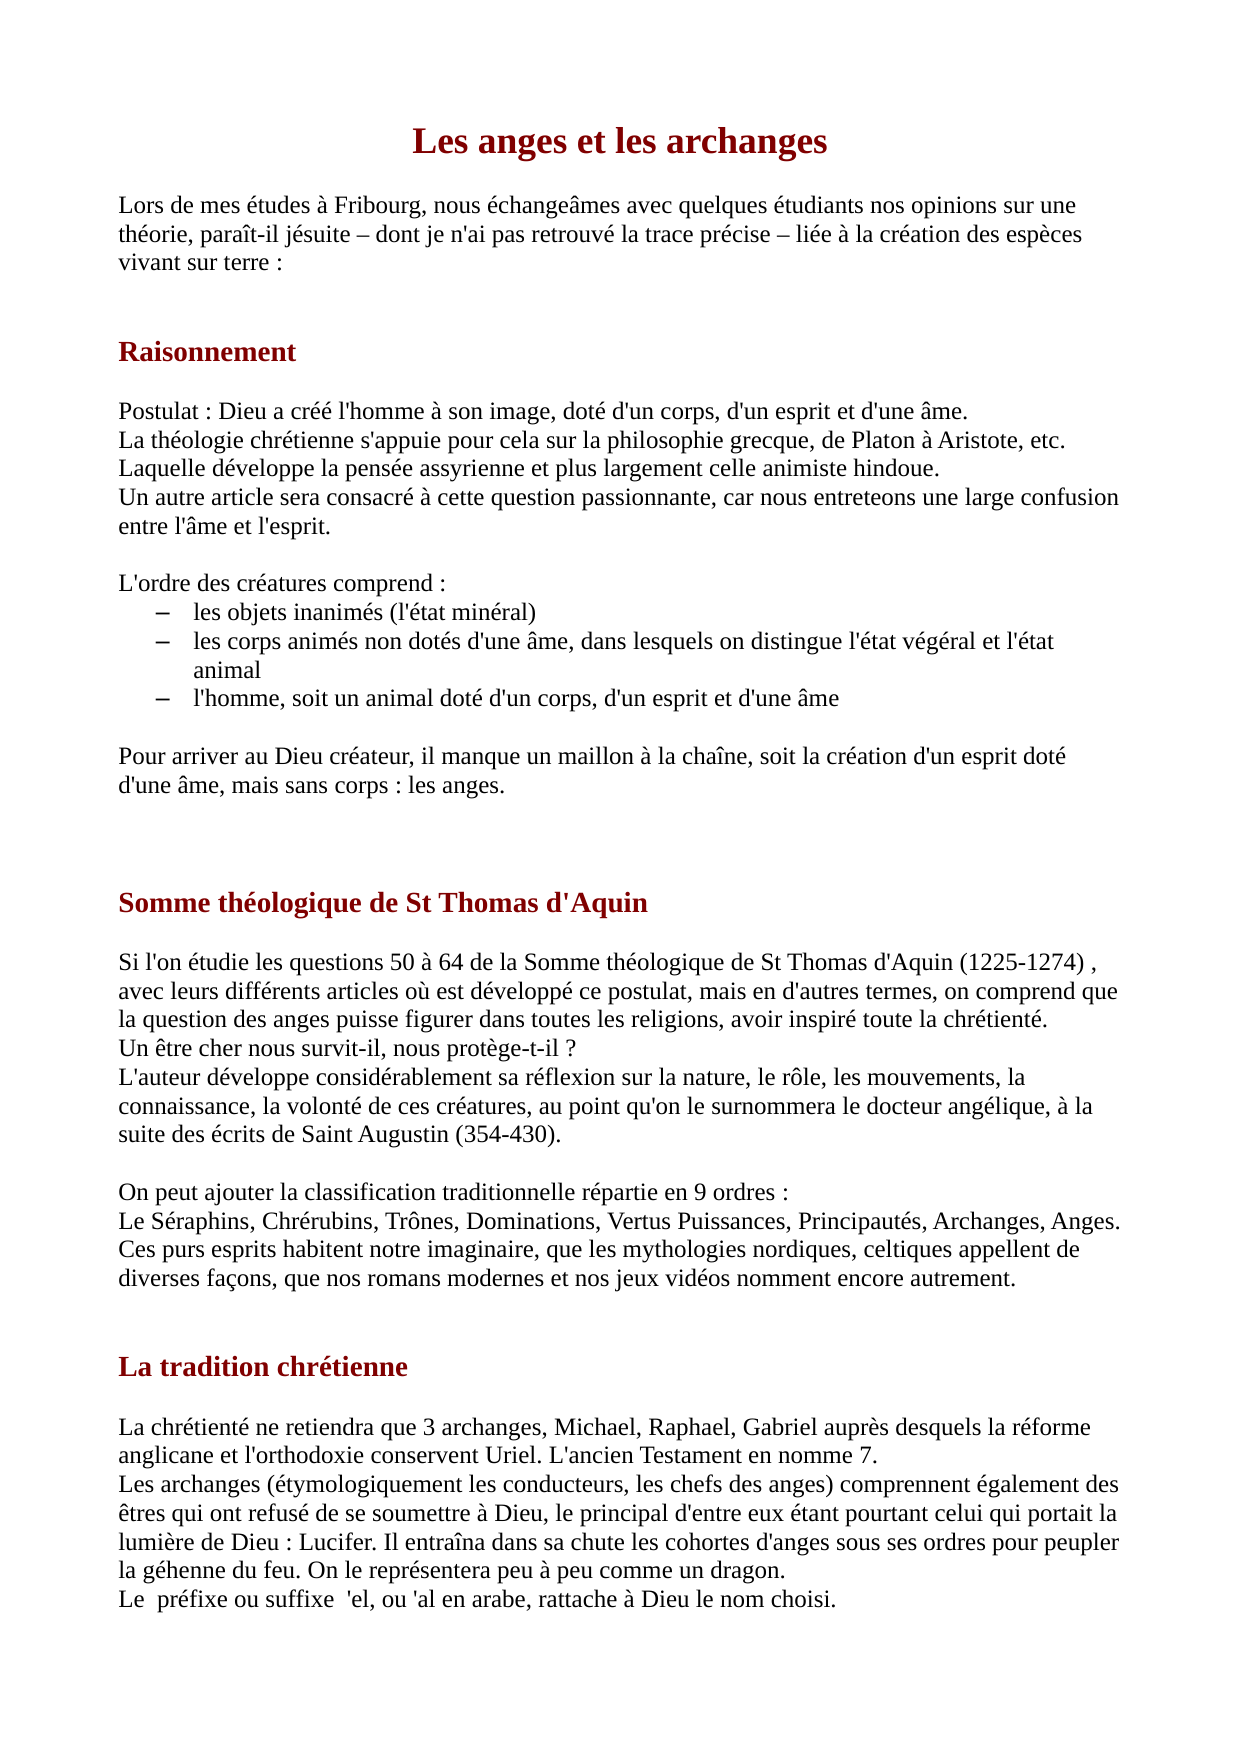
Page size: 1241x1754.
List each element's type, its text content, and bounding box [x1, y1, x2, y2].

text Somme théologique de St Thomas d'Aquin [118, 885, 1122, 918]
text La théologie chrétienne s'appuie pour cela sur la philosophie grecque, de Platon à Aristote, etc. Laquelle développe la pensée assyrienne et plus largement celle animiste hindoue. [118, 425, 1122, 482]
text On peut ajouter la classification traditionnelle répartie en 9 ordres : [118, 1177, 1122, 1206]
text Raisonnement [118, 334, 1122, 367]
text Si l'on étudie les questions 50 à 64 de la Somme théologique de St Thomas d'Aquin (1225-1274) , avec leurs différents articles où est développé ce postulat, mais en d'autres termes, on comprend que la question des anges puisse figurer dans toutes les religions, avoir inspiré toute la chrétienté. [118, 947, 1122, 1033]
list les objets inanimés (l'état minéral) [156, 597, 1122, 626]
text Les archanges (étymologiquement les conducteurs, les chefs des anges) comprennent également des êtres qui ont refusé de se soumettre à Dieu, le principal d'entre eux étant pourtant celui qui portait la lumière de Dieu : Lucifer. Il entraîna dans sa chute les cohortes d'anges sous ses ordres pour peupler la géhenne du feu. On le représentera peu à peu comme un dragon. [118, 1469, 1122, 1584]
text Un être cher nous survit-il, nous protège-t-il ? [118, 1033, 1122, 1062]
text Ces purs esprits habitent notre imaginaire, que les mythologies nordiques, celtiques appellent de diverses façons, que nos romans modernes et nos jeux vidéos nomment encore autrement. [118, 1234, 1122, 1292]
text Le préfixe ou suffixe 'el, ou 'al en arabe, rattache à Dieu le nom choisi. [118, 1584, 1122, 1613]
text Le Séraphins, Chrérubins, Trônes, Dominations, Vertus Puissances, Principautés, Archanges, Anges. [118, 1206, 1122, 1234]
text L'auteur développe considérablement sa réflexion sur la nature, le rôle, les mouvements, la connaissance, la volonté de ces créatures, au point qu'on le surnommera le docteur angélique, à la suite des écrits de Saint Augustin (354-430). [118, 1062, 1122, 1148]
text Les anges et les archanges [118, 118, 1122, 161]
text La chrétienté ne retiendra que 3 archanges, Michael, Raphael, Gabriel auprès desquels la réforme anglicane et l'orthodoxie conservent Uriel. L'ancien Testament en nomme 7. [118, 1412, 1122, 1469]
text Pour arriver au Dieu créateur, il manque un maillon à la chaîne, soit la création d'un esprit doté d'une âme, mais sans corps : les anges. [118, 741, 1122, 798]
list l'homme, soit un animal doté d'un corps, d'un esprit et d'une âme [156, 683, 1122, 712]
list les corps animés non dotés d'une âme, dans lesquels on distingue l'état végéral et l'état animal [156, 626, 1122, 683]
text Un autre article sera consacré à cette question passionnante, car nous entreteons une large confusion entre l'âme et l'esprit. [118, 482, 1122, 540]
text La tradition chrétienne [118, 1349, 1122, 1383]
text L'ordre des créatures comprend : [118, 568, 1122, 597]
text Postulat : Dieu a créé l'homme à son image, doté d'un corps, d'un esprit et d'une âme. [118, 396, 1122, 425]
text Lors de mes études à Fribourg, nous échangeâmes avec quelques étudiants nos opinions sur une théorie, paraît-il jésuite – dont je n'ai pas retrouvé la trace précise – liée à la création des espèces vivant sur terre : [118, 190, 1122, 276]
